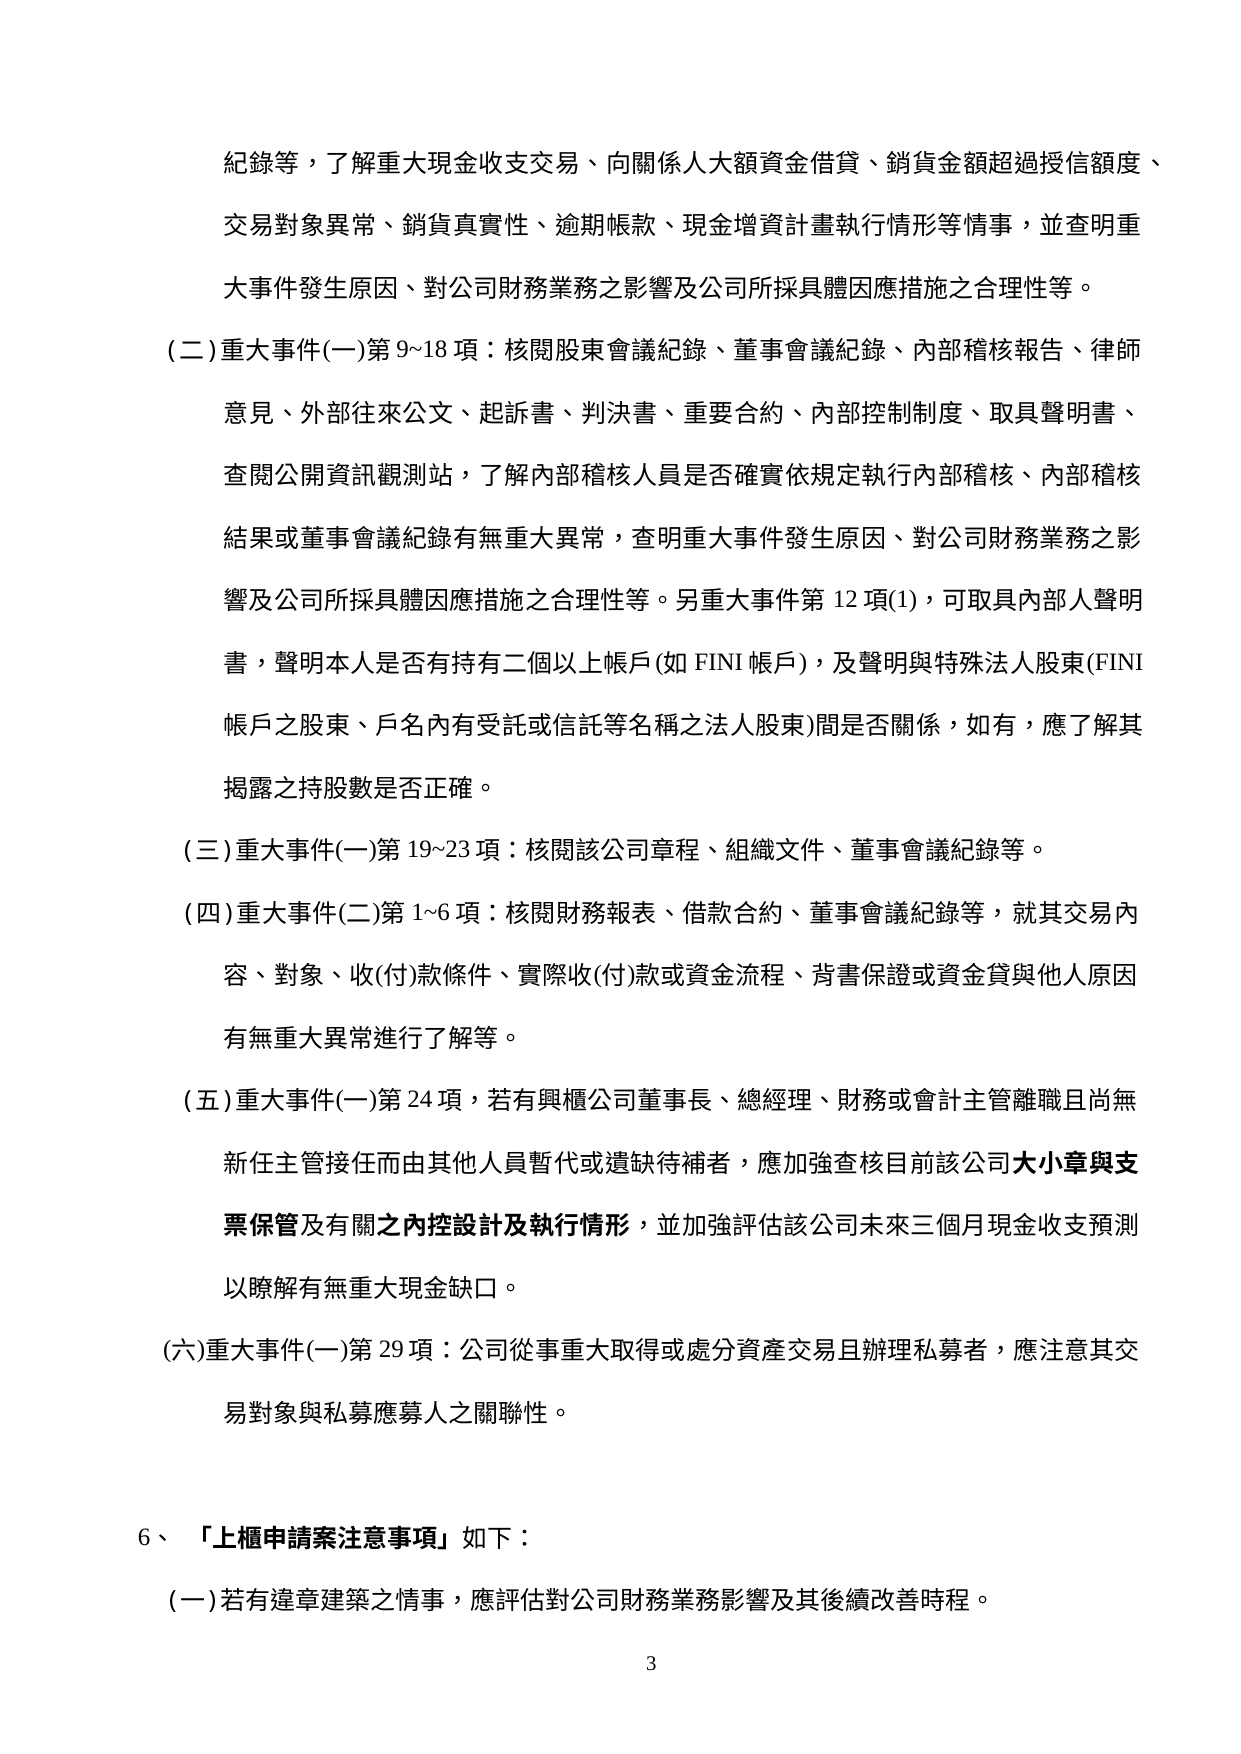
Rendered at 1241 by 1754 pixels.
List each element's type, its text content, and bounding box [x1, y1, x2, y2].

text (一)若有違章建築之情事，應評估對公司財務業務影響及其後續改善時程。 [150, 1557, 1144, 1619]
text (五)重大事件(一)第24項，若有興櫃公司董事長、總經理、財務或會計主管離職且尚無新任主管接任而由其他人員暫代或遺缺待補者，應加強查核目前該公司大小章與支票保管及有關之內控設計及執行情形，並加強評估該公司未來三個月現金收支預測以瞭解有無重大現金缺口。 [150, 1057, 1139, 1307]
list 「上櫃申請案注意事項」如下： [138, 1494, 1139, 1557]
text (三)重大事件(一)第19~23項：核閱該公司章程、組織文件、董事會議紀錄等。 [150, 807, 1144, 869]
text (二)重大事件(一)第9~18項：核閱股東會議紀錄、董事會議紀錄、內部稽核報告、律師意見、外部往來公文、起訴書、判決書、重要合約、內部控制制度、取具聲明書、查閱公開資訊觀測站，了解內部稽核人員是否確實依規定執行內部稽核、內部稽核結果或董事會議紀錄有無重大異常，查明重大事件發生原因、對公司財務業務之影響及公司所採具體因應措施之合理性等。另重大事件第12項(1)，可取具內部人聲明書，聲明本人是否有持有二個以上帳戶(如FINI帳戶)，及聲明與特殊法人股東(FINI帳戶之股東、戶名內有受託或信託等名稱之法人股東)間是否關係，如有，應了解其揭露之持股數是否正確。 [150, 307, 1144, 807]
text (六)重大事件(一)第29項：公司從事重大取得或處分資產交易且辦理私募者，應注意其交易對象與私募應募人之關聯性。 [150, 1307, 1139, 1432]
text (四)重大事件(二)第1~6項：核閱財務報表、借款合約、董事會議紀錄等，就其交易內容、對象、收(付)款條件、實際收(付)款或資金流程、背書保證或資金貸與他人原因有無重大異常進行了解等。 [150, 869, 1139, 1057]
text (一)重大事件(一)第1~8項：核閱財務報表、借款合約、銷售合約、進貨合約、董事會議紀錄等，了解重大現金收支交易、向關係人大額資金借貸、銷貨金額超過授信額度、交易對象異常、銷貨真實性、逾期帳款、現金增資計畫執行情形等情事，並查明重大事件發生原因、對公司財務業務之影響及公司所採具體因應措施之合理性等。 [150, 119, 1144, 307]
